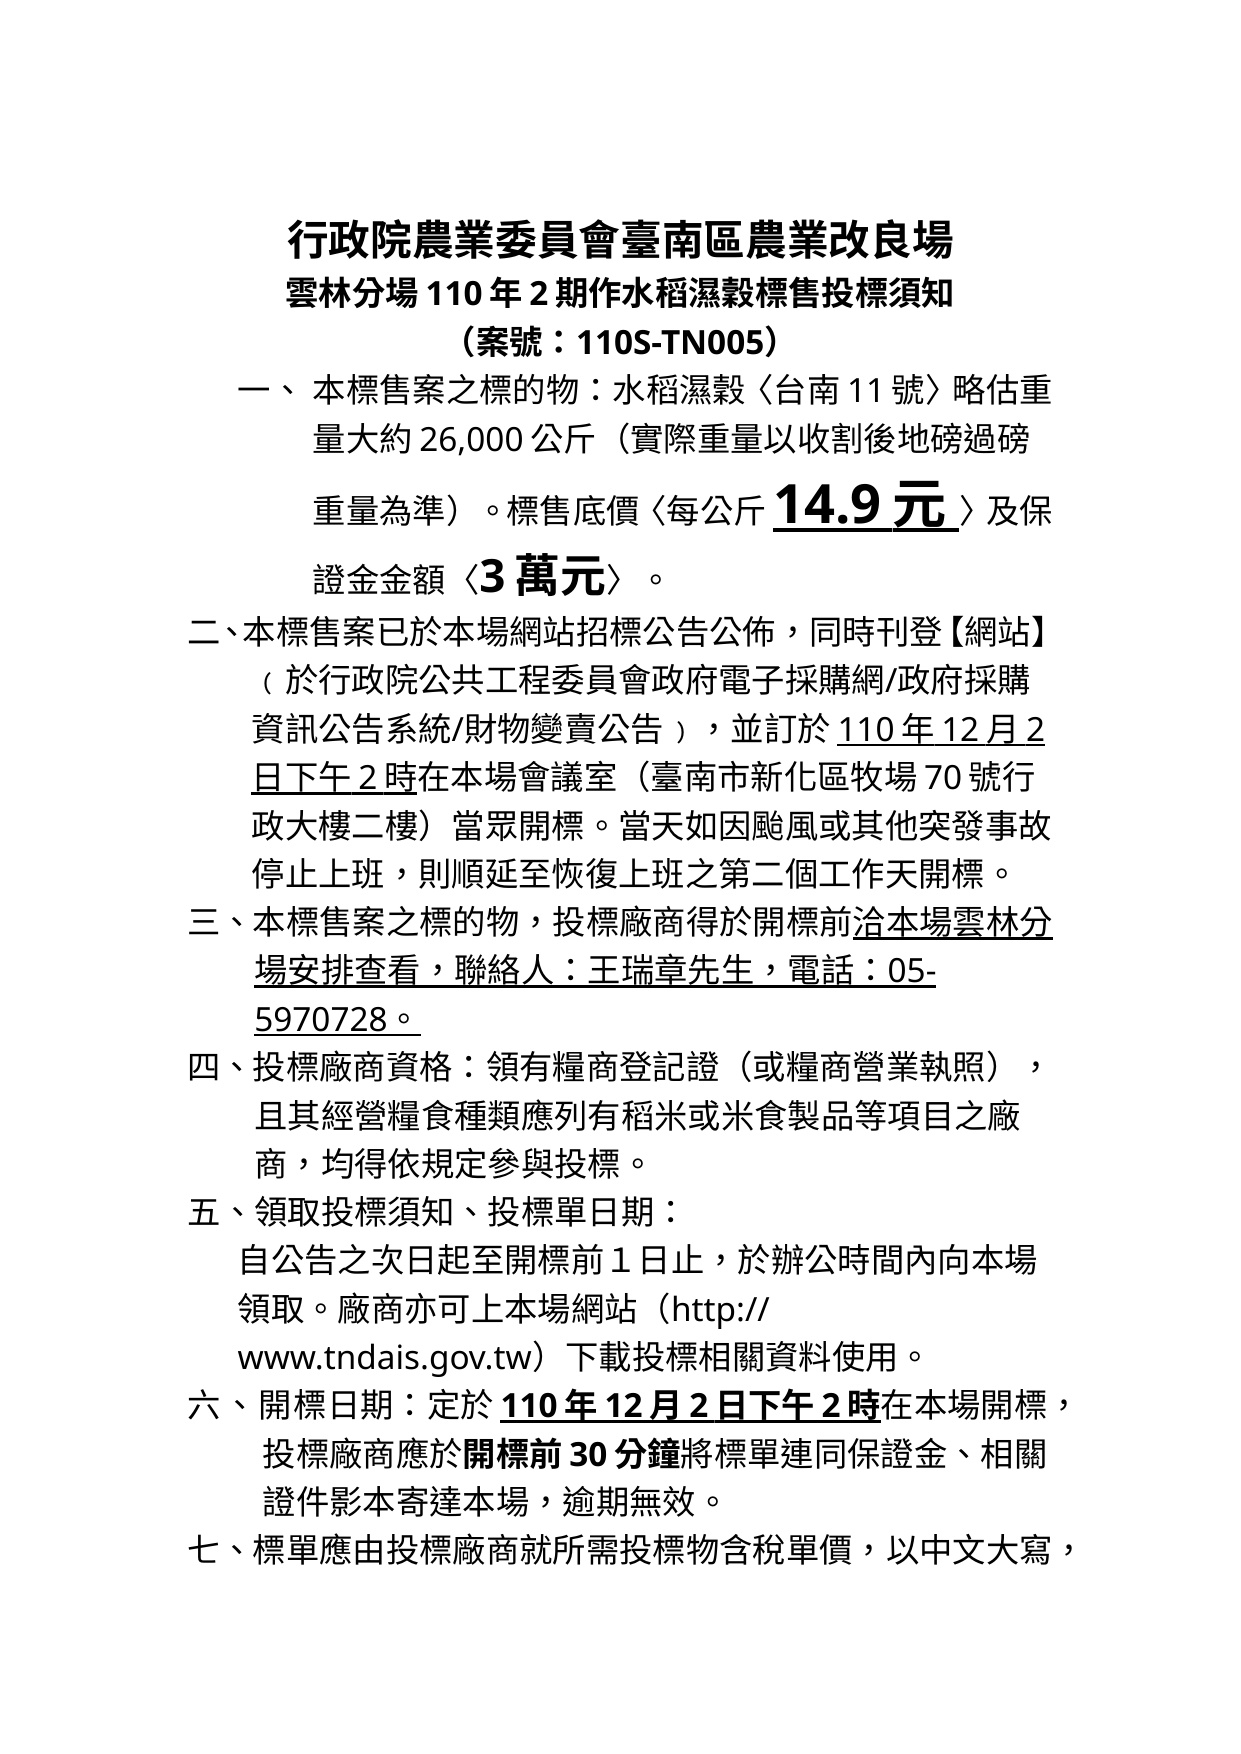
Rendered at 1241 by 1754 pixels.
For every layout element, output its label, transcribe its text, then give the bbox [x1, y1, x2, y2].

text 五、領取投標須知、投標單日期： [187, 1186, 1053, 1234]
text 三、本標售案之標的物，投標廠商得於開標前洽本場雲林分場安排查看，聯絡人：王瑞章先生，電話：05-5970728。 [187, 896, 1053, 1041]
text 雲林分場110年2期作水稻濕穀標售投標須知 [187, 267, 1053, 316]
text 四、投標廠商資格：領有糧商登記證（或糧商營業執照），且其經營糧食種類應列有稻米或米食製品等項目之廠商，均得依規定參與投標。 [187, 1041, 1053, 1186]
text 自公告之次日起至開標前１日止，於辦公時間內向本場領取。廠商亦可上本場網站（http://www.tndais.gov.tw）下載投標相關資料使用。 [237, 1234, 1053, 1379]
text 六、開標日期：定於110年12月2日下午2時在本場開標，投標廠商應於開標前30分鐘將標單連同保證金、相關證件影本寄達本場，逾期無效。 [187, 1379, 1053, 1524]
list 本標售案之標的物：水稻濕穀〈台南11號〉略估重量大約26,000公斤（實際重量以收割後地磅過磅重量為準）。標售底價〈每公斤14.9元 〉及保證金金額〈3萬元〉。 [237, 364, 1053, 606]
text 七、標單應由投標廠商就所需投標物含稅單價，以中文大寫，依式清晰填列（不得使用鉛筆填寫），裝入標封。 [187, 1524, 1053, 1572]
text （案號：110S-TN005） [187, 316, 1053, 364]
text 行政院農業委員會臺南區農業改良場 [187, 207, 1053, 267]
text 二、本標售案已於本場網站招標公告公佈，同時刊登【網站】﹙於行政院公共工程委員會政府電子採購網/政府採購資訊公告系統/財物變賣公告﹚，並訂於110年12月2日下午2時在本場會議室（臺南市新化區牧場70號行政大樓二樓）當眾開標。當天如因颱風或其他突發事故停止上班，則順延至恢復上班之第二個工作天開標。 [187, 606, 1053, 896]
